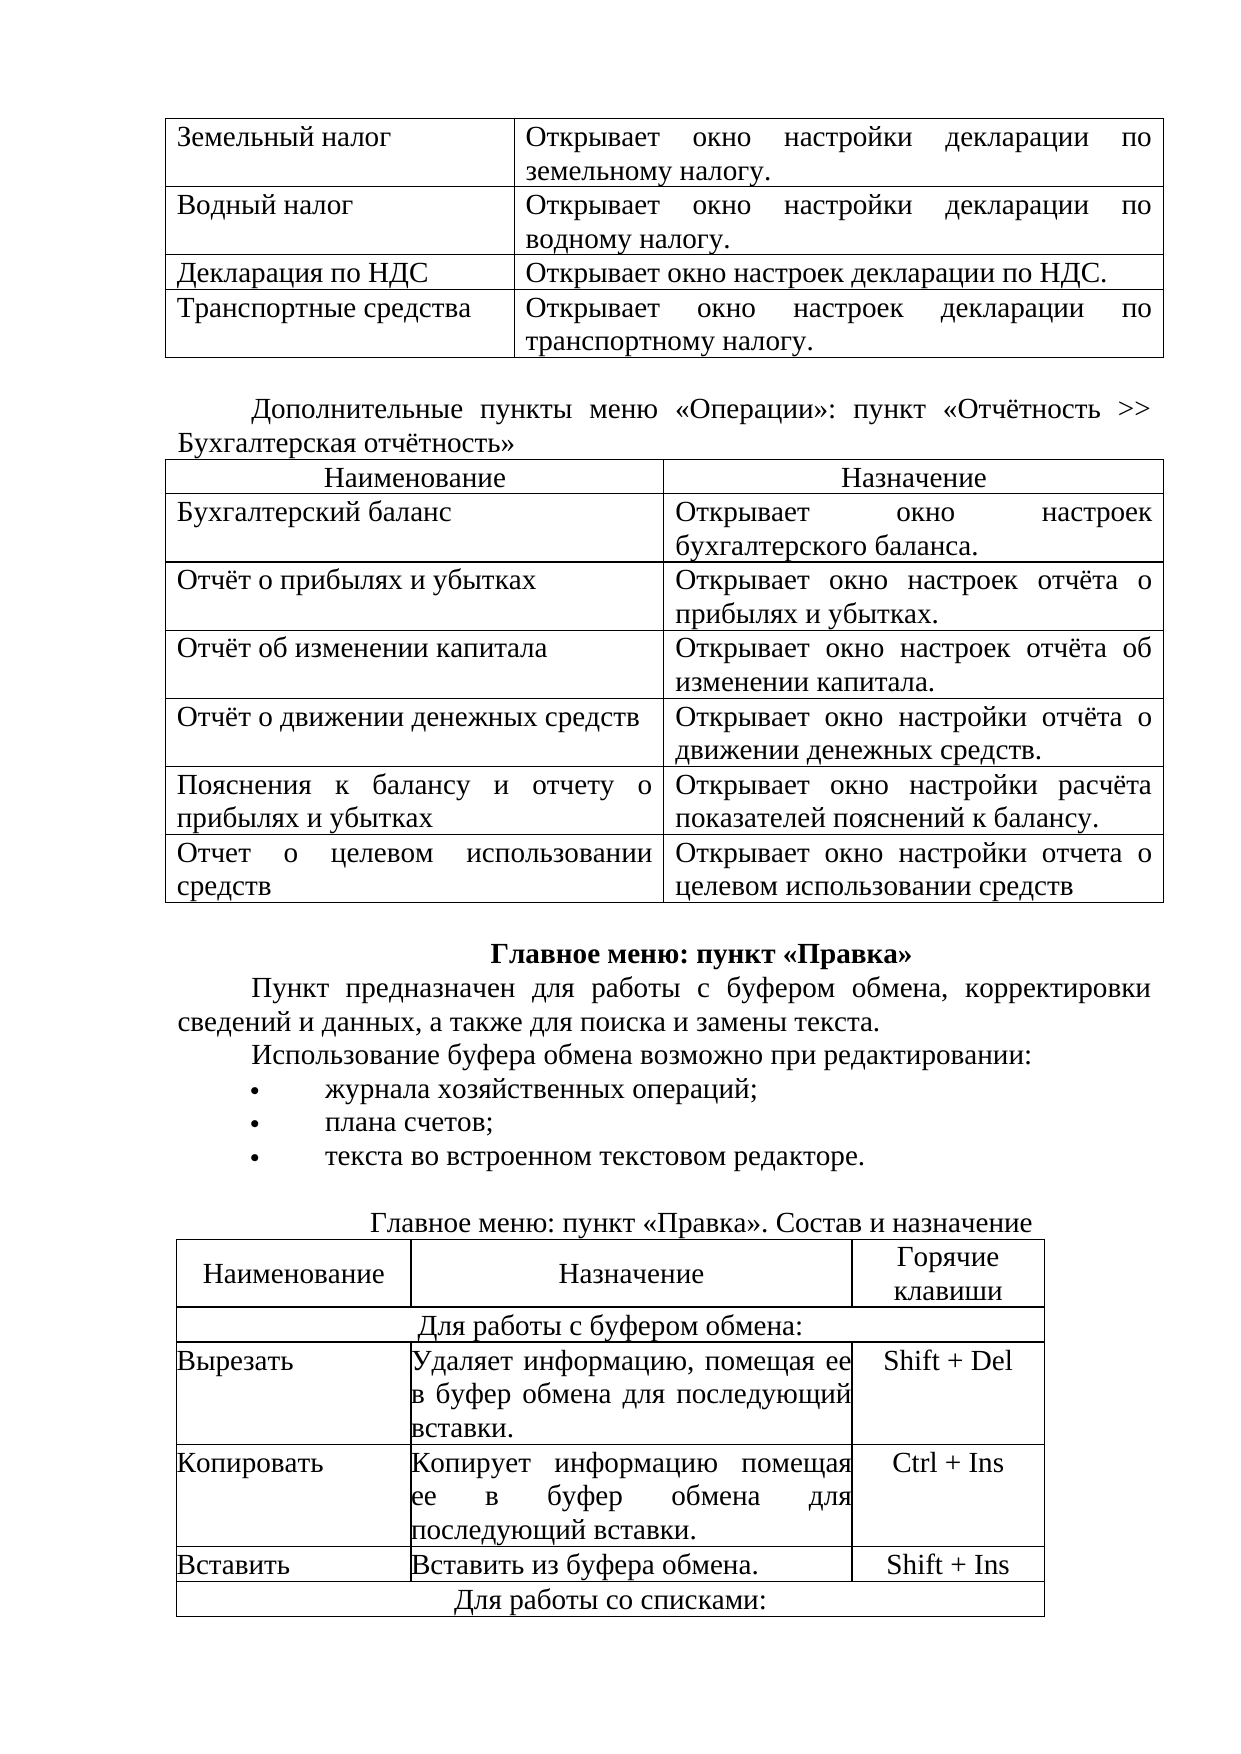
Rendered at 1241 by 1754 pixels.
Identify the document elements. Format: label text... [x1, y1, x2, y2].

table_cell Отчёт об изменении капитала [166, 631, 663, 698]
table_cell Открывает окно настройки расчёта показателей пояснений к балансу. [664, 767, 1163, 834]
table_cell Транспортные средства [166, 290, 514, 357]
table_header Назначение [412, 1240, 851, 1306]
table_cell Отчёт о прибылях и убытках [166, 563, 663, 629]
table_cell Открывает окно настройки отчета о целевом использовании средств [664, 835, 1163, 902]
table_cell Для работы со списками: [177, 1582, 1044, 1616]
table_cell Открывает окно настройки декларации по водному налогу. [515, 187, 1163, 254]
table_cell Отчёт о движении денежных средств [166, 699, 663, 766]
table_cell Открывает окно настроек отчёта об изменении капитала. [664, 631, 1163, 698]
table_header Наименование [166, 460, 663, 493]
list плана счетов; [177, 1104, 1152, 1138]
table_cell Копировать [177, 1445, 410, 1546]
table_cell Открывает окно настройки отчёта о движении денежных средств. [664, 699, 1163, 766]
list текста во встроенном текстовом редакторе. [177, 1138, 1152, 1171]
text Главное меню: пункт «Правка» [177, 937, 1152, 970]
table_cell Вставить из буфера обмена. [412, 1547, 851, 1581]
table_cell Декларация по НДС [166, 255, 514, 289]
text Дополнительные пункты меню «Операции»: пункт «Отчётность >> Бухгалтерская отчётность» [177, 392, 1152, 459]
table_cell Shift + Ins [853, 1547, 1044, 1581]
table_cell Пояснения к балансу и отчету о прибылях и убытках [166, 767, 663, 834]
table_cell Открывает окно настроек отчёта о прибылях и убытках. [664, 563, 1163, 629]
table_cell Ctrl + Ins [853, 1445, 1044, 1546]
table_cell Shift + Del [853, 1343, 1044, 1443]
list журнала хозяйственных операций; [177, 1071, 1152, 1104]
table_cell Вставить [177, 1547, 410, 1581]
table_cell Водный налог [166, 187, 514, 254]
table_cell Удаляет информацию, помещая ее в буфер обмена для последующий вставки. [412, 1343, 851, 1443]
table_cell Копирует информацию помещая ее в буфер обмена для последующий вставки. [412, 1445, 851, 1546]
text Использование буфера обмена возможно при редактировании: [177, 1037, 1152, 1071]
table_header Назначение [664, 460, 1163, 493]
table_cell Вырезать [177, 1343, 410, 1443]
table_cell Отчет о целевом использовании средств [166, 835, 663, 902]
table_cell Открывает окно настроек декларации по транспортному налогу. [515, 290, 1163, 357]
table_cell Открывает окно настройки декларации по земельному налогу. [515, 119, 1163, 186]
text Пункт предназначен для работы с буфером обмена, корректировки сведений и данных, а также для поиска и замены текста. [177, 970, 1152, 1037]
table_cell Открывает окно настроек бухгалтерского баланса. [664, 494, 1163, 561]
table_cell Для работы с буфером обмена: [177, 1308, 1044, 1341]
table_cell Бухгалтерский баланс [166, 494, 663, 561]
table_cell Открывает окно настроек декларации по НДС. [515, 255, 1163, 289]
text Главное меню: пункт «Правка». Состав и назначение [177, 1205, 1152, 1238]
table_header Наименование [177, 1240, 410, 1306]
table_header Горячие клавиши [853, 1240, 1044, 1306]
table_cell Земельный налог [166, 119, 514, 186]
